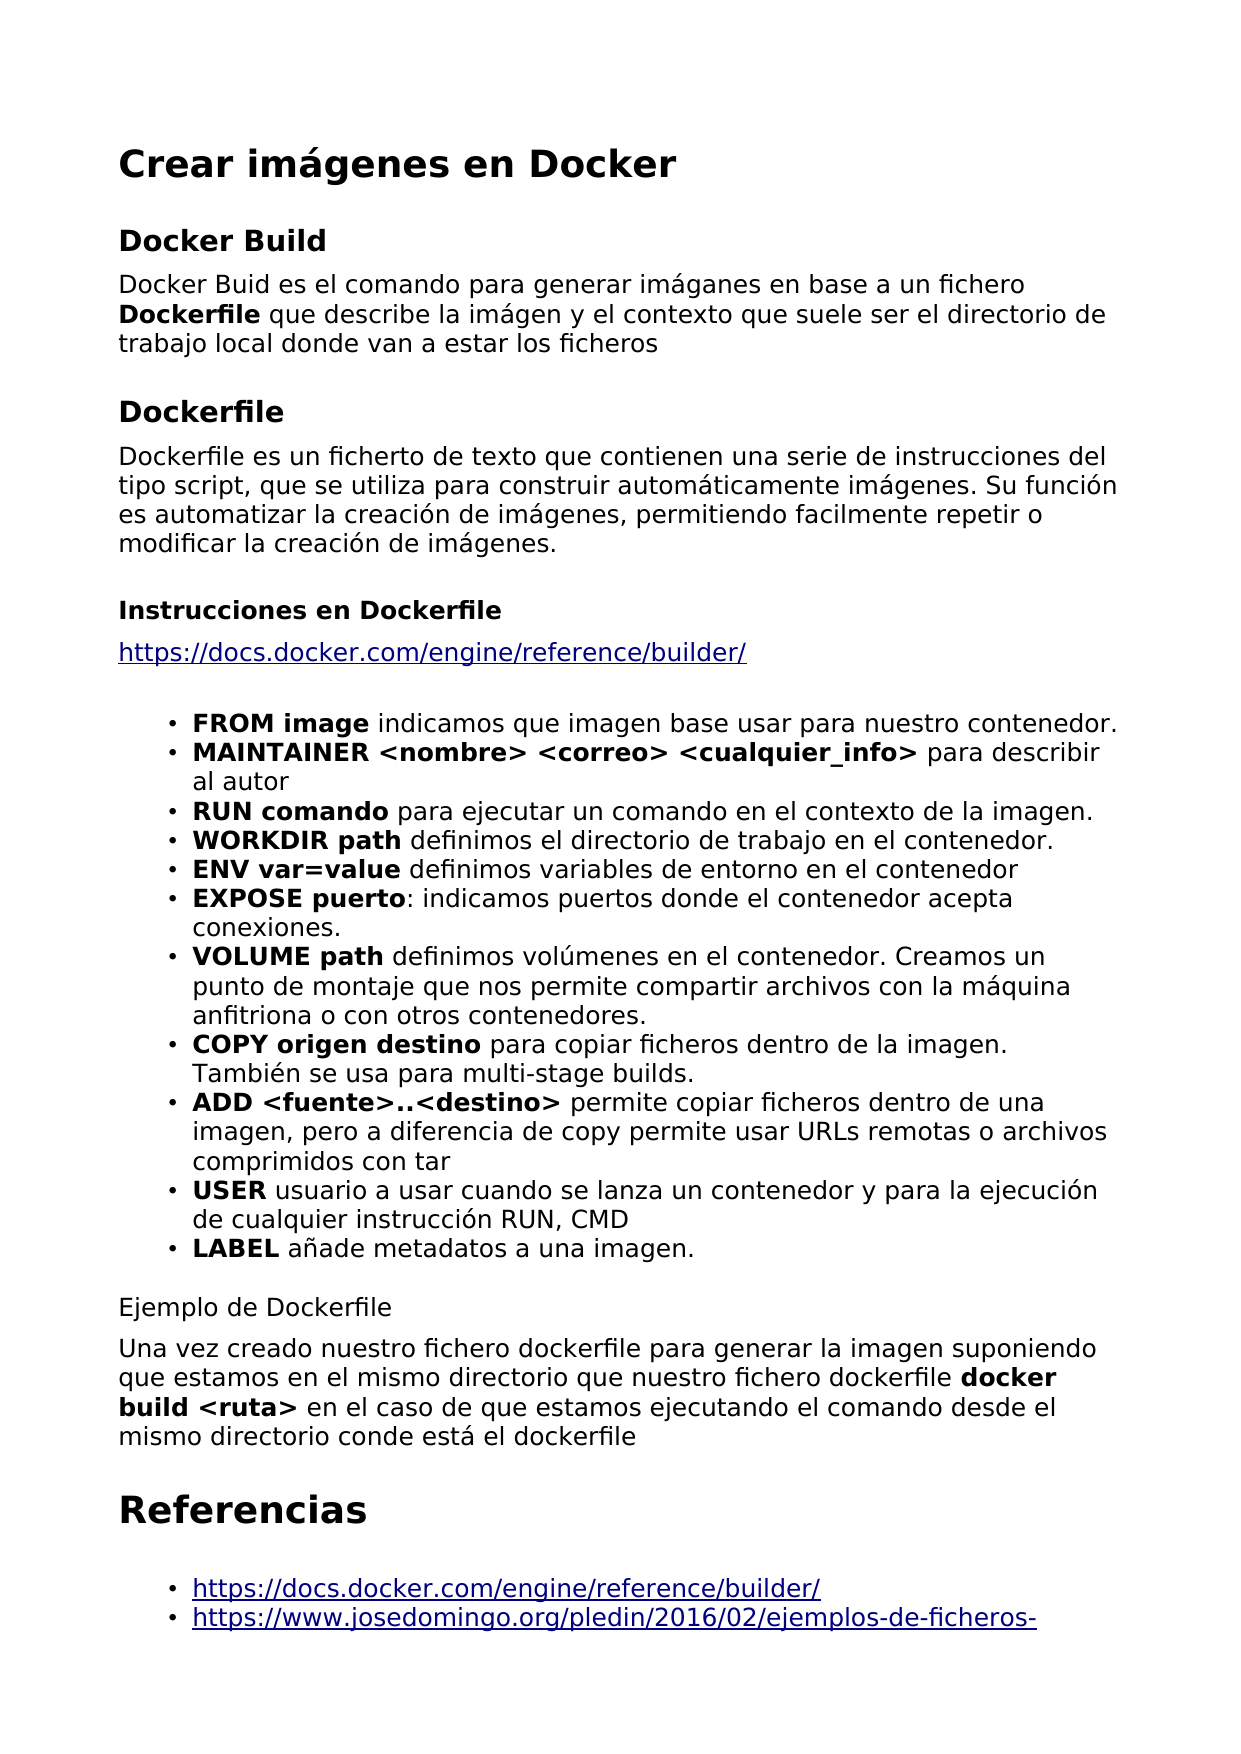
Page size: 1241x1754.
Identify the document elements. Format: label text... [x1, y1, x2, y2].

list https://docs.docker.com/engine/reference/builder/ [177, 1574, 1122, 1603]
list WORKDIR path definimos el directorio de trabajo en el contenedor. [177, 826, 1122, 855]
list COPY origen destino para copiar ficheros dentro de la imagen. También se usa para multi-stage builds. [177, 1030, 1122, 1088]
list FROM image indicamos que imagen base usar para nuestro contenedor. [177, 709, 1122, 738]
list ENV var=value definimos variables de entorno en el contenedor [177, 855, 1122, 884]
subtitle Crear imágenes en Docker [118, 143, 1122, 187]
text Una vez creado nuestro fichero dockerfile para generar la imagen suponiendo que estamos en el mismo directorio que nuestro fichero dockerfile docker build <ruta> en el caso de que estamos ejecutando el comando desde el mismo directorio conde está el dockerfile [118, 1334, 1122, 1451]
subtitle Referencias [118, 1489, 1122, 1532]
subtitle Dockerfile [118, 396, 1122, 430]
text https://docs.docker.com/engine/reference/builder/ [118, 638, 1122, 667]
list USER usuario a usar cuando se lanza un contenedor y para la ejecución de cualquier instrucción RUN, CMD [177, 1176, 1122, 1234]
subtitle Instrucciones en Dockerfile [118, 596, 1122, 626]
list EXPOSE puerto: indicamos puertos donde el contenedor acepta conexiones. [177, 884, 1122, 942]
list VOLUME path definimos volúmenes en el contenedor. Creamos un punto de montaje que nos permite compartir archivos con la máquina anfitriona o con otros contenedores. [177, 942, 1122, 1030]
subtitle Docker Build [118, 224, 1122, 258]
list MAINTAINER <nombre> <correo> <cualquier_info> para describir al autor [177, 738, 1122, 797]
text Docker Buid es el comando para generar imáganes en base a un fichero Dockerfile que describe la imágen y el contexto que suele ser el directorio de trabajo local donde van a estar los ficheros [118, 271, 1122, 358]
text Ejemplo de Dockerfile [118, 1293, 1122, 1322]
list https://www.josedomingo.org/pledin/2016/02/ejemplos-de-ficheros- [177, 1603, 1122, 1633]
text Dockerfile es un ficherto de texto que contienen una serie de instrucciones del tipo script, que se utiliza para construir automáticamente imágenes. Su función es automatizar la creación de imágenes, permitiendo facilmente repetir o modificar la creación de imágenes. [118, 442, 1122, 559]
list ADD <fuente>..<destino> permite copiar ficheros dentro de una imagen, pero a diferencia de copy permite usar URLs remotas o archivos comprimidos con tar [177, 1088, 1122, 1176]
list LABEL añade metadatos a una imagen. [177, 1234, 1122, 1263]
list RUN comando para ejecutar un comando en el contexto de la imagen. [177, 797, 1122, 826]
